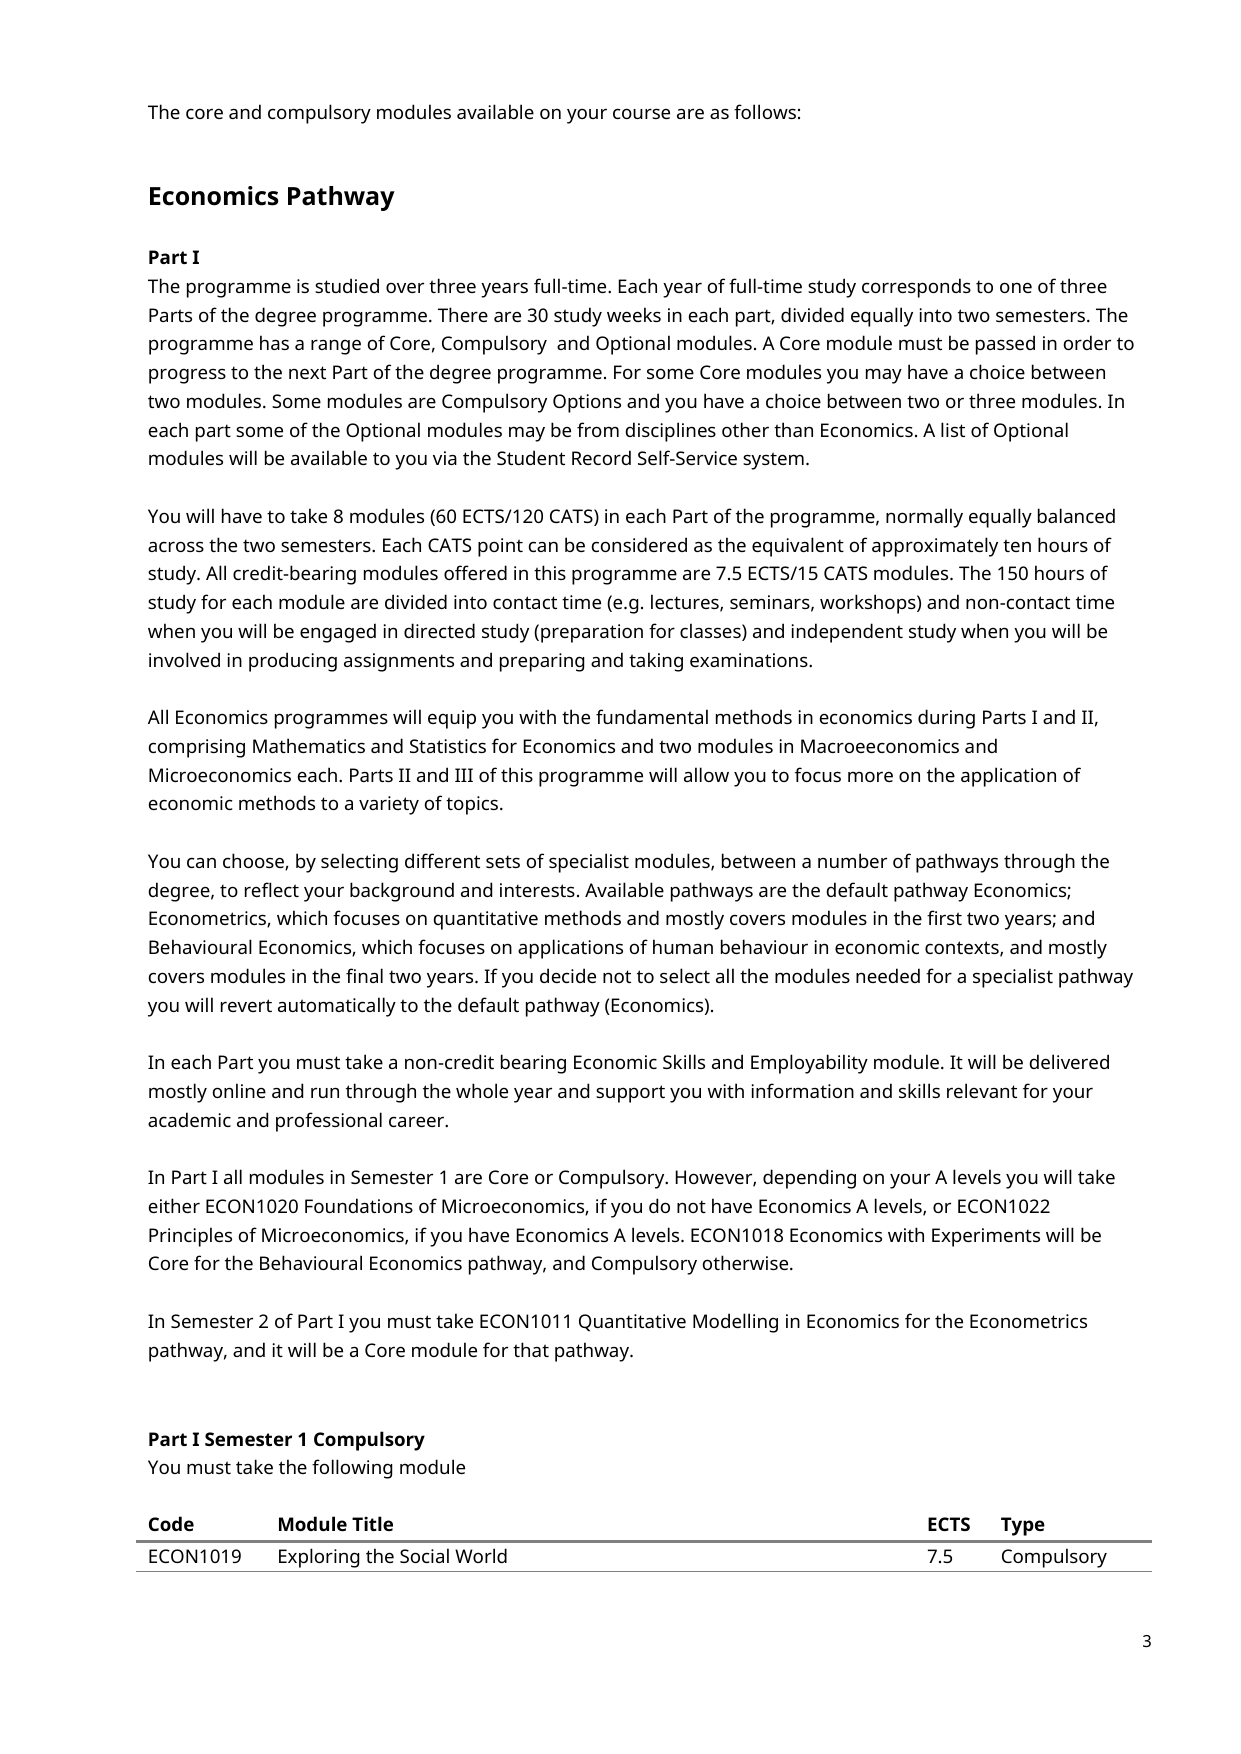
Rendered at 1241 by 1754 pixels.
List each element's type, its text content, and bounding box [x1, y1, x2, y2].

table_cell [136, 1572, 1152, 1601]
table_cell ECON1019 [136, 1543, 266, 1571]
table_cell Code [136, 1512, 266, 1540]
table_cell Compulsory [989, 1543, 1152, 1571]
table_cell Module Title [266, 1512, 916, 1540]
text The core and compulsory modules available on your course are as follows: [148, 99, 1152, 125]
table_cell Part I Semester 1 Compulsory You must take the following module [136, 1397, 1152, 1512]
table_cell ECTS [916, 1512, 989, 1540]
table_cell Exploring the Social World [266, 1543, 916, 1571]
table_cell Part I The programme is studied over three years full-time. Each year of full-time study corresponds to one of three Parts of the degree programme. There are 30 study weeks in each part, divided equally into two semesters. The programme has a range of Core, Compulsory and Optional modules. A Core module must be passed in order to progress to the next Part of the degree programme. For some Core modules you may have a choice between two modules. Some modules are Compulsory Options and you have a choice between two or three modules. In each part some of the Optional modules may be from disciplines other than Economics. A list of Optional modules will be available to you via the Student Record Self-Service system. You will have to take 8 modules (60 ECTS/120 CATS) in each Part of the programme, normally equally balanced across the two semesters. Each CATS point can be considered as the equivalent of approximately ten hours of study. All credit-bearing modules offered in this programme are 7.5 ECTS/15 CATS modules. The 150 hours of study for each module are divided into contact time (e.g. lectures, seminars, workshops) and non-contact time when you will be engaged in directed study (preparation for classes) and independent study when you will be involved in producing assignments and preparing and taking examinations. All Economics programmes will equip you with the fundamental methods in economics during Parts I and II, comprising Mathematics and Statistics for Economics and two modules in Macroeeconomics and Microeconomics each. Parts II and III of this programme will allow you to focus more on the application of economic methods to a variety of topics. You can choose, by selecting different sets of specialist modules, between a number of pathways through the degree, to reflect your background and interests. Available pathways are the default pathway Economics; Econometrics, which focuses on quantitative methods and mostly covers modules in the first two years; and Behavioural Economics, which focuses on applications of human behaviour in economic contexts, and mostly covers modules in the final two years. If you decide not to select all the modules needed for a specialist pathway you will revert automatically to the default pathway (Economics). In each Part you must take a non-credit bearing Economic Skills and Employability module. It will be delivered mostly online and run through the whole year and support you with information and skills relevant for your academic and professional career. In Part I all modules in Semester 1 are Core or Compulsory. However, depending on your A levels you will take either ECON1020 Foundations of Microeconomics, if you do not have Economics A levels, or ECON1022 Principles of Microeconomics, if you have Economics A levels. ECON1018 Economics with Experiments will be Core for the Behavioural Economics pathway, and Compulsory otherwise. In Semester 2 of Part I you must take ECON1011 Quantitative Modelling in Economics for the Econometrics pathway, and it will be a Core module for that pathway. [136, 216, 1152, 1397]
table_header Economics Pathway [136, 147, 1152, 216]
table_cell Type [989, 1512, 1152, 1540]
table_cell 7.5 [916, 1543, 989, 1571]
